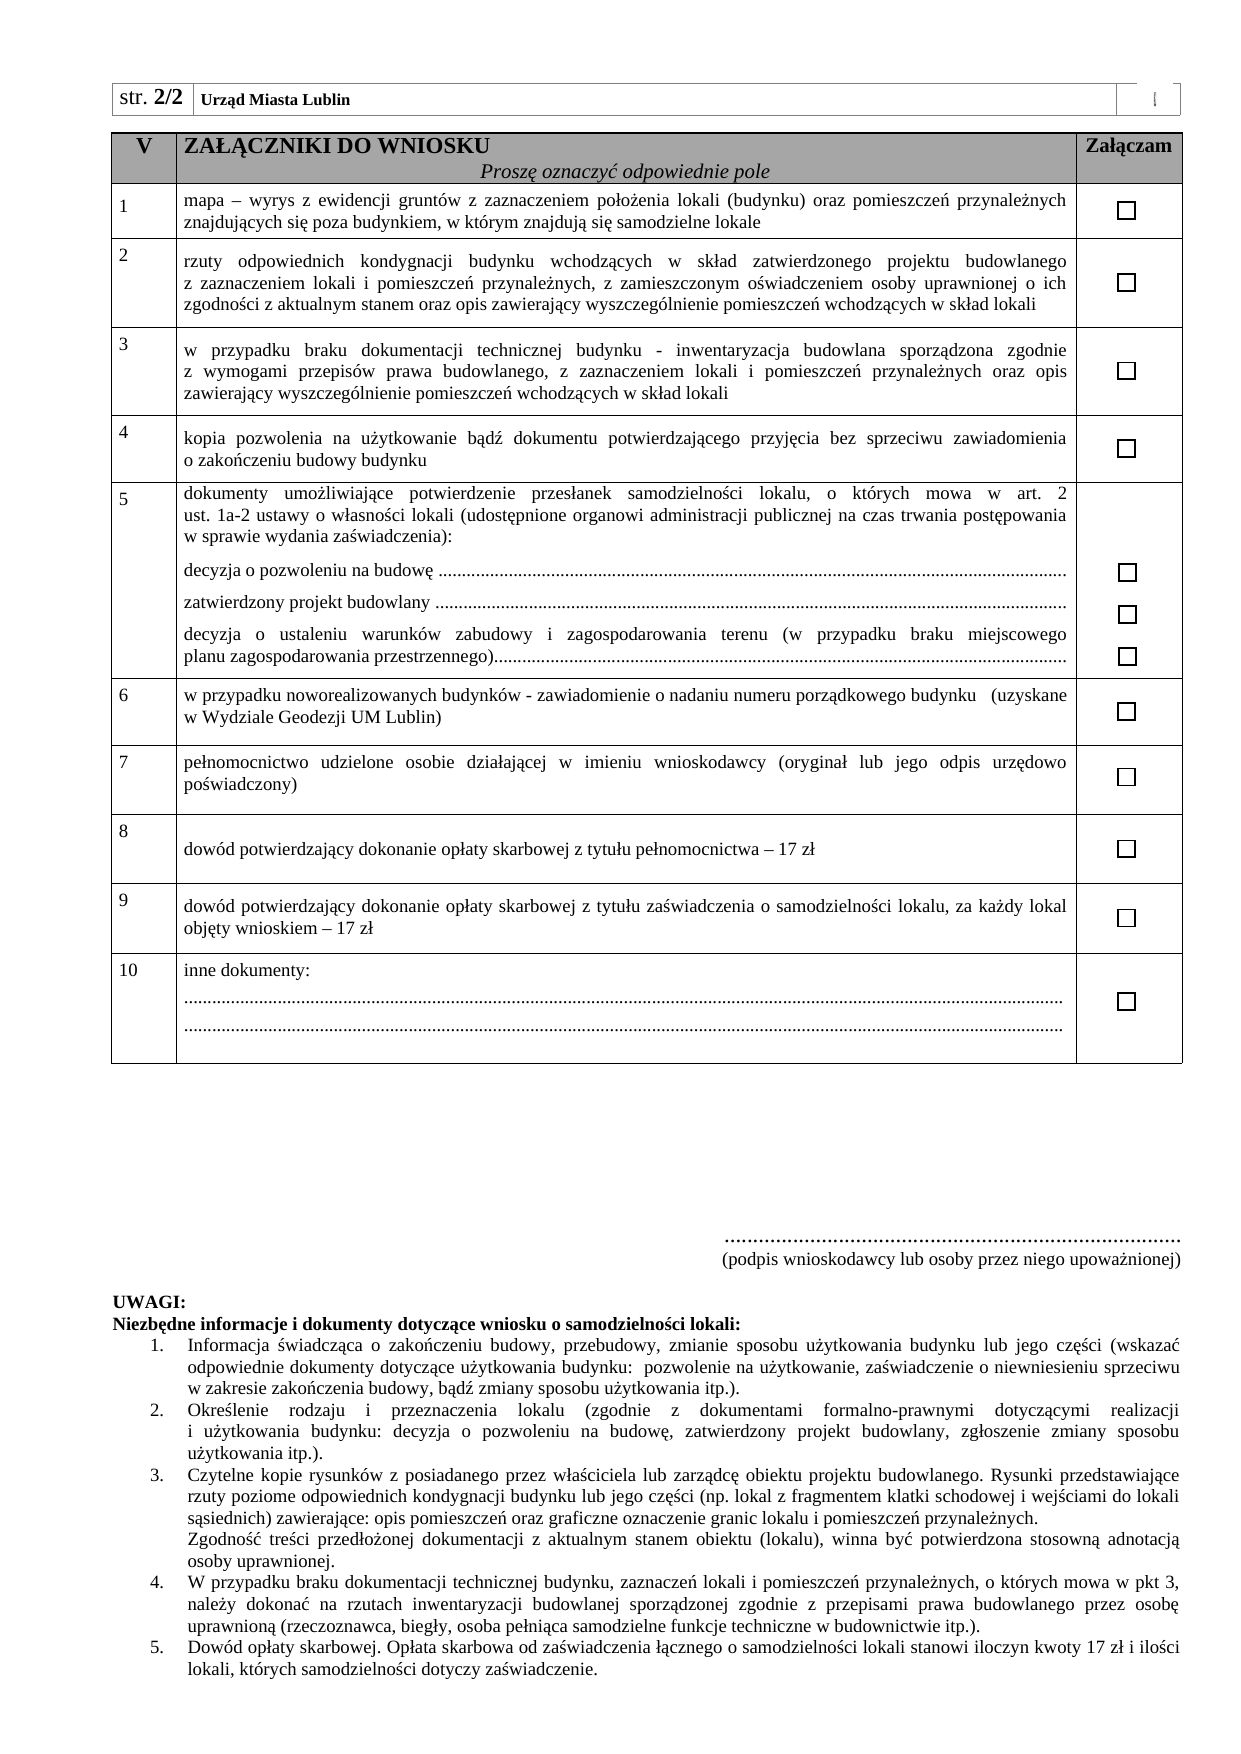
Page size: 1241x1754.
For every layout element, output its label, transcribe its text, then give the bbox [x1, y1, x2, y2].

table_cell [1077, 483, 1182, 678]
table_header V [112, 134, 176, 183]
list Dowód opłaty skarbowej. Opłata skarbowa od zaświadczenia łącznego o samodzielności lokali stanowi iloczyn kwoty 17 zł i ilości lokali, których samodzielności dotyczy zaświadczenie. [150, 1636, 1181, 1679]
table_cell 10 [112, 954, 176, 1063]
table_header [1173, 84, 1180, 115]
table_cell [1077, 884, 1182, 952]
table_cell mapa – wyrys z ewidencji gruntów z zaznaczeniem położenia lokali (budynku) oraz pomieszczeń przynależnych znajdujących się poza budynkiem, w którym znajdują się samodzielne lokale [177, 184, 1076, 238]
table_cell 9 [112, 884, 176, 952]
table_cell [1077, 679, 1182, 745]
list Czytelne kopie rysunków z posiadanego przez właściciela lub zarządcę obiektu projektu budowlanego. Rysunki przedstawiające rzuty poziome odpowiednich kondygnacji budynku lub jego części (np. lokal z fragmentem klatki schodowej i wejściami do lokali sąsiednich) zawierające: opis pomieszczeń oraz graficzne oznaczenie granic lokalu i pomieszczeń przynależnych. [150, 1463, 1181, 1528]
table_cell 3 [112, 328, 176, 415]
table_header Załączam [1077, 134, 1182, 183]
table_cell pełnomocnictwo udzielone osobie działającej w imieniu wnioskodawcy (oryginał lub jego odpis urzędowo poświadczony) [177, 746, 1076, 814]
table_cell 8 [112, 815, 176, 883]
picture [1153, 92, 1157, 107]
table_cell [1077, 815, 1182, 883]
table_cell w przypadku noworealizowanych budynków - zawiadomienie o nadaniu numeru porządkowego budynku (uzyskane w Wydziale Geodezji UM Lublin) [177, 679, 1076, 745]
table_cell kopia pozwolenia na użytkowanie bądź dokumentu potwierdzającego przyjęcia bez sprzeciwu zawiadomienia o zakończeniu budowy budynku [177, 416, 1076, 482]
table_header [1117, 84, 1137, 115]
table_cell rzuty odpowiednich kondygnacji budynku wchodzących w skład zatwierdzonego projektu budowlanego z zaznaczeniem lokali i pomieszczeń przynależnych, z zamieszczonym oświadczeniem osoby uprawnionej o ich zgodności z aktualnym stanem oraz opis zawierający wyszczególnienie pomieszczeń wchodzących w skład lokali [177, 239, 1076, 327]
table_cell 1 [112, 184, 176, 238]
table_cell 5 [112, 483, 176, 678]
list Zgodność treści przedłożonej dokumentacji z aktualnym stanem obiektu (lokalu), winna być potwierdzona stosowną adnotacją osoby uprawnionej. [150, 1528, 1181, 1571]
table_cell inne dokumenty: ............................................................................................................................................................................................ ............................................................................................................................................................................................ [177, 954, 1076, 1063]
text (podpis wnioskodawcy lub osoby przez niego upoważnionej) [112, 1248, 1181, 1269]
list Określenie rodzaju i przeznaczenia lokalu (zgodnie z dokumentami formalno-prawnymi dotyczącymi realizacji i użytkowania budynku: decyzja o pozwoleniu na budowę, zatwierdzony projekt budowlany, zgłoszenie zmiany sposobu użytkowania itp.). [150, 1399, 1181, 1463]
list W przypadku braku dokumentacji technicznej budynku, zaznaczeń lokali i pomieszczeń przynależnych, o których mowa w pkt 3, należy dokonać na rzutach inwentaryzacji budowlanej sporządzonej zgodnie z przepisami prawa budowlanego przez osobę uprawnioną (rzeczoznawca, biegły, osoba pełniąca samodzielne funkcje techniczne w budownictwie itp.). [150, 1571, 1181, 1636]
table_header ZAŁĄCZNIKI DO WNIOSKU Proszę oznaczyć odpowiednie pole [177, 134, 1076, 183]
table_cell [1077, 184, 1182, 238]
table_cell [1077, 746, 1182, 814]
table_header Urząd Miasta Lublin [194, 84, 1116, 115]
text Niezbędne informacje i dokumenty dotyczące wniosku o samodzielności lokali: [112, 1313, 1181, 1334]
table_cell 6 [112, 679, 176, 745]
text ................................................................................ [111, 1222, 1182, 1248]
table_cell dowód potwierdzający dokonanie opłaty skarbowej z tytułu pełnomocnictwa – 17 zł [177, 815, 1076, 883]
table_cell [1077, 416, 1182, 482]
list Informacja świadcząca o zakończeniu budowy, przebudowy, zmianie sposobu użytkowania budynku lub jego części (wskazać odpowiednie dokumenty dotyczące użytkowania budynku: pozwolenie na użytkowanie, zaświadczenie o niewniesieniu sprzeciwu w zakresie zakończenia budowy, bądź zmiany sposobu użytkowania itp.). [150, 1334, 1181, 1399]
table_header str. 2/2 [113, 84, 193, 115]
table_cell 7 [112, 746, 176, 814]
table_cell 4 [112, 416, 176, 482]
table_cell [1077, 954, 1182, 1063]
text UWAGI: [112, 1291, 1181, 1313]
table_cell [1077, 239, 1182, 327]
table_cell [1077, 328, 1182, 415]
table_cell dokumenty umożliwiające potwierdzenie przesłanek samodzielności lokalu, o których mowa w art. 2 ust. 1a-2 ustawy o własności lokali (udostępnione organowi administracji publicznej na czas trwania postępowania w sprawie wydania zaświadczenia): decyzja o pozwoleniu na budowę zatwierdzony projekt budowlany decyzja o ustaleniu warunków zabudowy i zagospodarowania terenu (w przypadku braku miejscowego planu zagospodarowania przestrzennego) [177, 483, 1076, 678]
table_cell dowód potwierdzający dokonanie opłaty skarbowej z tytułu zaświadczenia o samodzielności lokalu, za każdy lokal objęty wnioskiem – 17 zł [177, 884, 1076, 952]
table_cell 2 [112, 239, 176, 327]
table_cell w przypadku braku dokumentacji technicznej budynku - inwentaryzacja budowlana sporządzona zgodnie z wymogami przepisów prawa budowlanego, z zaznaczeniem lokali i pomieszczeń przynależnych oraz opis zawierający wyszczególnienie pomieszczeń wchodzących w skład lokali [177, 328, 1076, 415]
